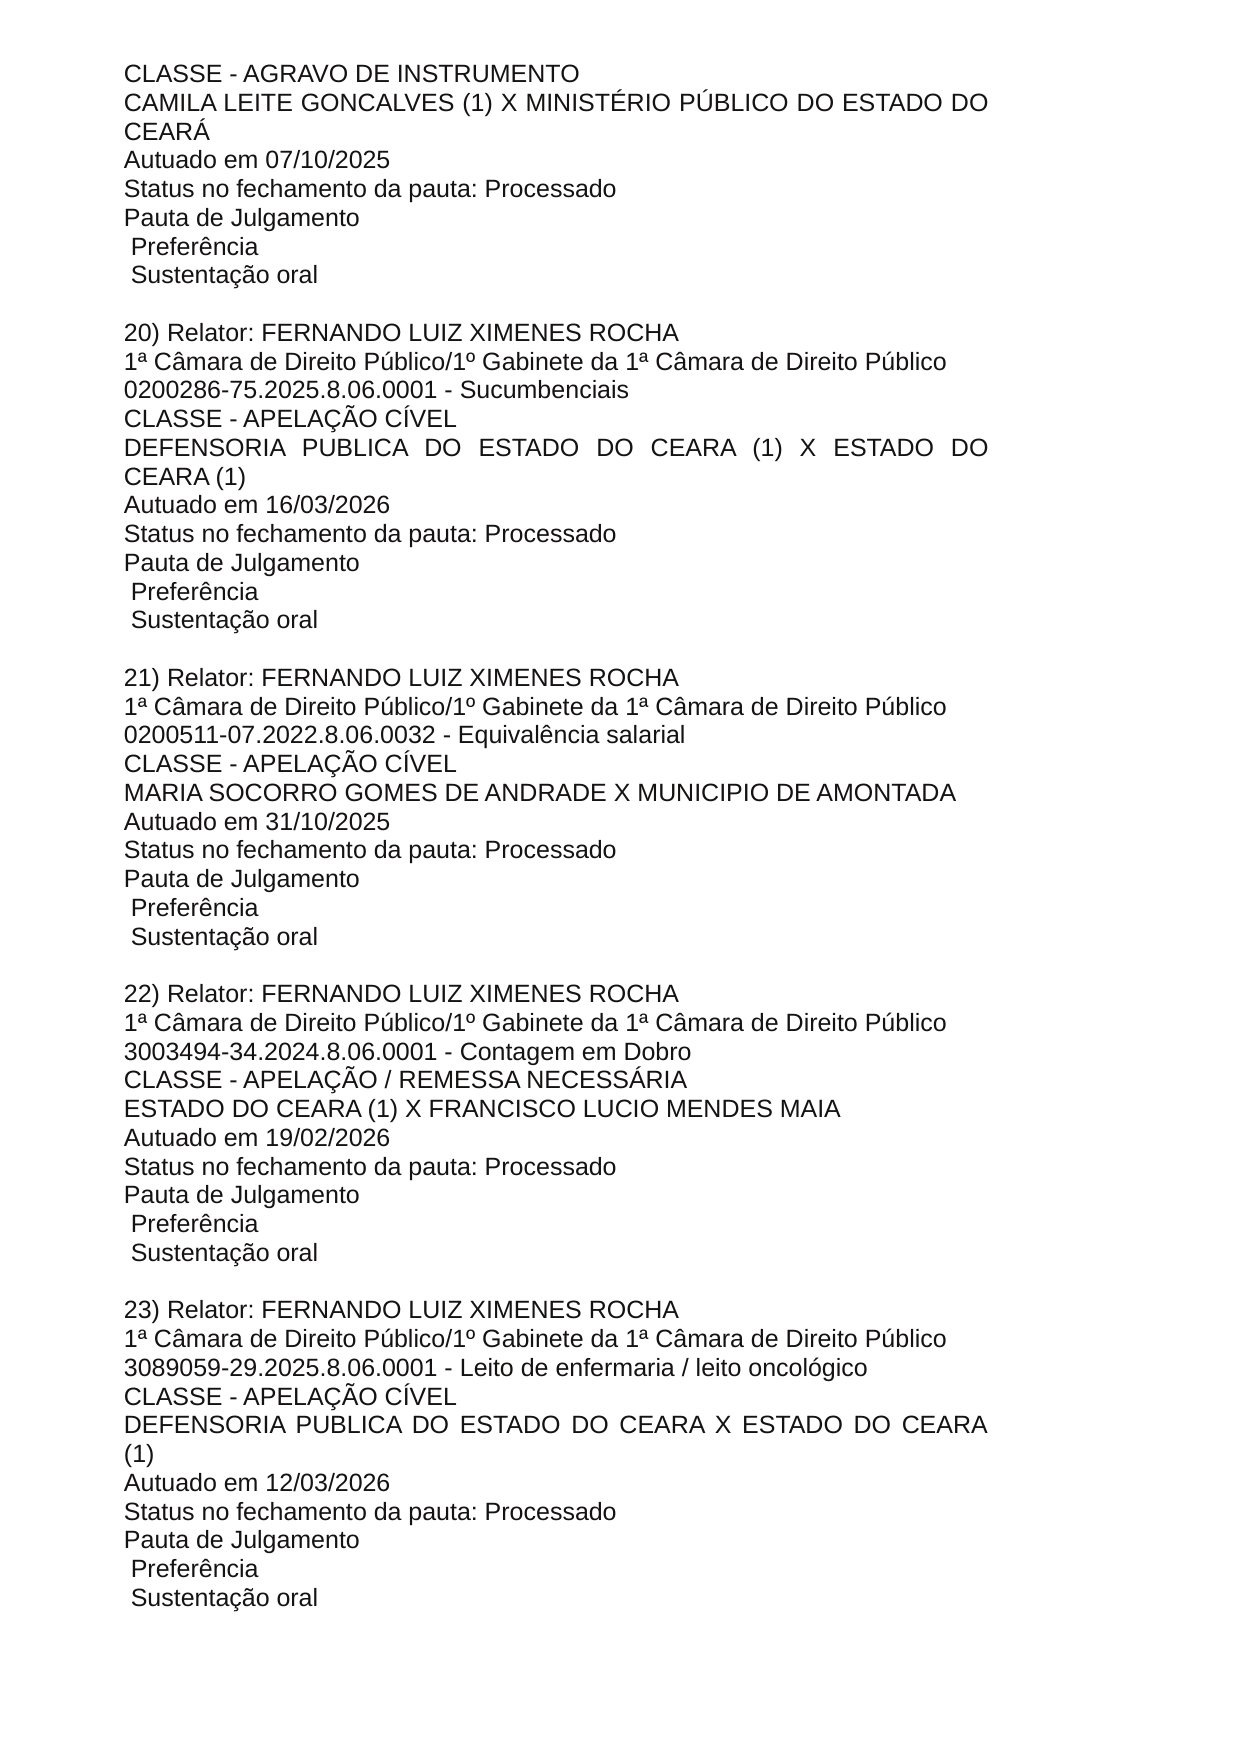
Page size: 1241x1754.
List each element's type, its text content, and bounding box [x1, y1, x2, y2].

text Status no fechamento da pauta: Processado [124, 1497, 989, 1525]
text 23) Relator: FERNANDO LUIZ XIMENES ROCHA [124, 1295, 989, 1324]
text Sustentação oral [124, 260, 989, 289]
text Sustentação oral [124, 605, 989, 634]
text Preferência [124, 1554, 989, 1583]
text 3089059-29.2025.8.06.0001 - Leito de enfermaria / leito oncológico [124, 1353, 989, 1382]
text CLASSE - APELAÇÃO CÍVEL [124, 404, 989, 433]
text 0200511-07.2022.8.06.0032 - Equivalência salarial [124, 720, 989, 749]
text CLASSE - APELAÇÃO CÍVEL [124, 1382, 989, 1410]
text Status no fechamento da pauta: Processado [124, 1152, 989, 1180]
text Pauta de Julgamento [124, 203, 989, 232]
text Autuado em 31/10/2025 [124, 807, 989, 835]
text DEFENSORIA PUBLICA DO ESTADO DO CEARA (1) X ESTADO DO CEARA (1) [124, 433, 989, 490]
text Autuado em 16/03/2026 [124, 490, 989, 519]
text 3003494-34.2024.8.06.0001 - Contagem em Dobro [124, 1037, 989, 1065]
text CLASSE - APELAÇÃO / REMESSA NECESSÁRIA [124, 1065, 989, 1094]
text Status no fechamento da pauta: Processado [124, 174, 989, 203]
text Preferência [124, 1209, 989, 1238]
text 1ª Câmara de Direito Público/1º Gabinete da 1ª Câmara de Direito Público [124, 1008, 989, 1037]
text ESTADO DO CEARA (1) X FRANCISCO LUCIO MENDES MAIA [124, 1094, 989, 1123]
text Sustentação oral [124, 1583, 989, 1612]
text CAMILA LEITE GONCALVES (1) X MINISTÉRIO PÚBLICO DO ESTADO DO CEARÁ [124, 88, 989, 145]
text 22) Relator: FERNANDO LUIZ XIMENES ROCHA [124, 979, 989, 1008]
text Status no fechamento da pauta: Processado [124, 835, 989, 864]
text Sustentação oral [124, 1238, 989, 1267]
text 0200286-75.2025.8.06.0001 - Sucumbenciais [124, 375, 989, 404]
text Autuado em 07/10/2025 [124, 145, 989, 174]
text Pauta de Julgamento [124, 1525, 989, 1554]
text 1ª Câmara de Direito Público/1º Gabinete da 1ª Câmara de Direito Público [124, 692, 989, 720]
text 20) Relator: FERNANDO LUIZ XIMENES ROCHA [124, 318, 989, 347]
text Preferência [124, 577, 989, 605]
text CLASSE - APELAÇÃO CÍVEL [124, 749, 989, 778]
text CLASSE - AGRAVO DE INSTRUMENTO [124, 59, 989, 88]
text Preferência [124, 893, 989, 922]
text Pauta de Julgamento [124, 1180, 989, 1209]
text Autuado em 12/03/2026 [124, 1468, 989, 1497]
text DEFENSORIA PUBLICA DO ESTADO DO CEARA X ESTADO DO CEARA (1) [124, 1410, 989, 1468]
text 21) Relator: FERNANDO LUIZ XIMENES ROCHA [124, 663, 989, 692]
text Sustentação oral [124, 922, 989, 950]
text Pauta de Julgamento [124, 548, 989, 577]
text Autuado em 19/02/2026 [124, 1123, 989, 1152]
text Status no fechamento da pauta: Processado [124, 519, 989, 548]
text Pauta de Julgamento [124, 864, 989, 893]
text MARIA SOCORRO GOMES DE ANDRADE X MUNICIPIO DE AMONTADA [124, 778, 989, 807]
text 1ª Câmara de Direito Público/1º Gabinete da 1ª Câmara de Direito Público [124, 1324, 989, 1353]
text Preferência [124, 232, 989, 260]
text 1ª Câmara de Direito Público/1º Gabinete da 1ª Câmara de Direito Público [124, 347, 989, 375]
